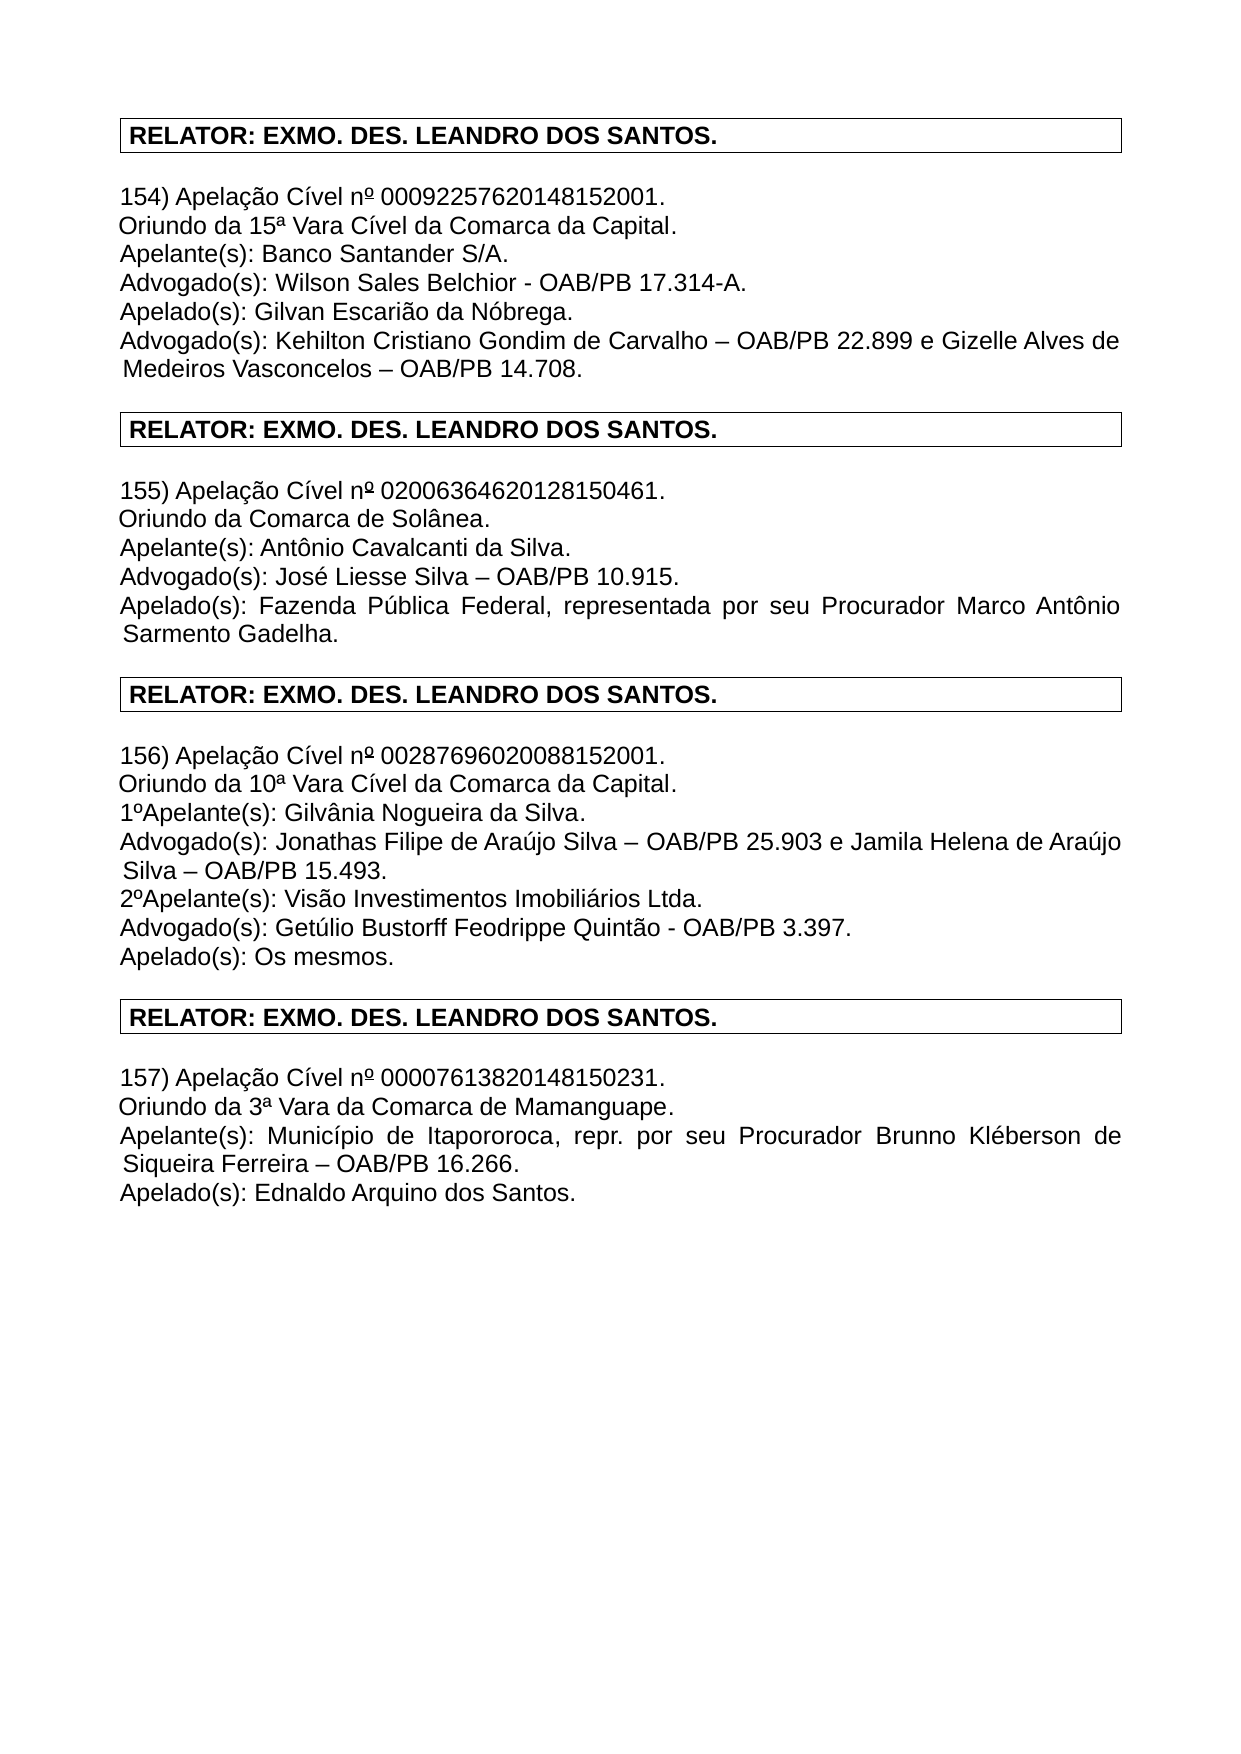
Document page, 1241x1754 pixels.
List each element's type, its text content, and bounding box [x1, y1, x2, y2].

text 154) Apelação Cível nº 00092257620148152001. [119, 182, 1122, 211]
text 1ºApelante(s): Gilvânia Nogueira da Silva. [119, 798, 1122, 827]
text Oriundo da Comarca de Solânea. [118, 504, 1122, 533]
text Advogado(s): José Liesse Silva – OAB/PB 10.915. [119, 562, 1122, 591]
text RELATOR: EXMO. DES. LEANDRO DOS SANTOS. [121, 678, 1121, 711]
text Apelante(s): Antônio Cavalcanti da Silva. [119, 533, 1122, 562]
text RELATOR: EXMO. DES. LEANDRO DOS SANTOS. [121, 413, 1121, 446]
text Advogado(s): Getúlio Bustorff Feodrippe Quintão - OAB/PB 3.397. [119, 913, 1122, 942]
text 156) Apelação Cível nº 00287696020088152001. [119, 741, 1122, 769]
text Apelante(s): Município de Itapororoca, repr. por seu Procurador Brunno Kléberson de Siqueira Ferreira – OAB/PB 16.266. [119, 1121, 1122, 1178]
text Apelado(s): Fazenda Pública Federal, representada por seu Procurador Marco Antônio Sarmento Gadelha. [119, 591, 1122, 648]
text Advogado(s): Jonathas Filipe de Araújo Silva – OAB/PB 25.903 e Jamila Helena de Araújo Silva – OAB/PB 15.493. [119, 827, 1122, 884]
text RELATOR: EXMO. DES. LEANDRO DOS SANTOS. [121, 1000, 1121, 1033]
text Advogado(s): Kehilton Cristiano Gondim de Carvalho – OAB/PB 22.899 e Gizelle Alves de Medeiros Vasconcelos – OAB/PB 14.708. [119, 326, 1122, 383]
text RELATOR: EXMO. DES. LEANDRO DOS SANTOS. [121, 119, 1121, 152]
text 157) Apelação Cível nº 00007613820148150231. [119, 1063, 1122, 1092]
text 155) Apelação Cível nº 02006364620128150461. [119, 476, 1122, 504]
text Apelado(s): Ednaldo Arquino dos Santos. [119, 1178, 1122, 1207]
text Apelado(s): Gilvan Escarião da Nóbrega. [119, 297, 1122, 326]
text Advogado(s): Wilson Sales Belchior - OAB/PB 17.314-A. [119, 268, 1122, 297]
text 2ºApelante(s): Visão Investimentos Imobiliários Ltda. [119, 884, 1122, 913]
text Oriundo da 10ª Vara Cível da Comarca da Capital. [118, 769, 1122, 798]
text Apelante(s): Banco Santander S/A. [119, 239, 1122, 268]
text Apelado(s): Os mesmos. [119, 942, 1122, 971]
text Oriundo da 3ª Vara da Comarca de Mamanguape. [118, 1092, 1122, 1121]
text Oriundo da 15ª Vara Cível da Comarca da Capital. [118, 211, 1122, 239]
